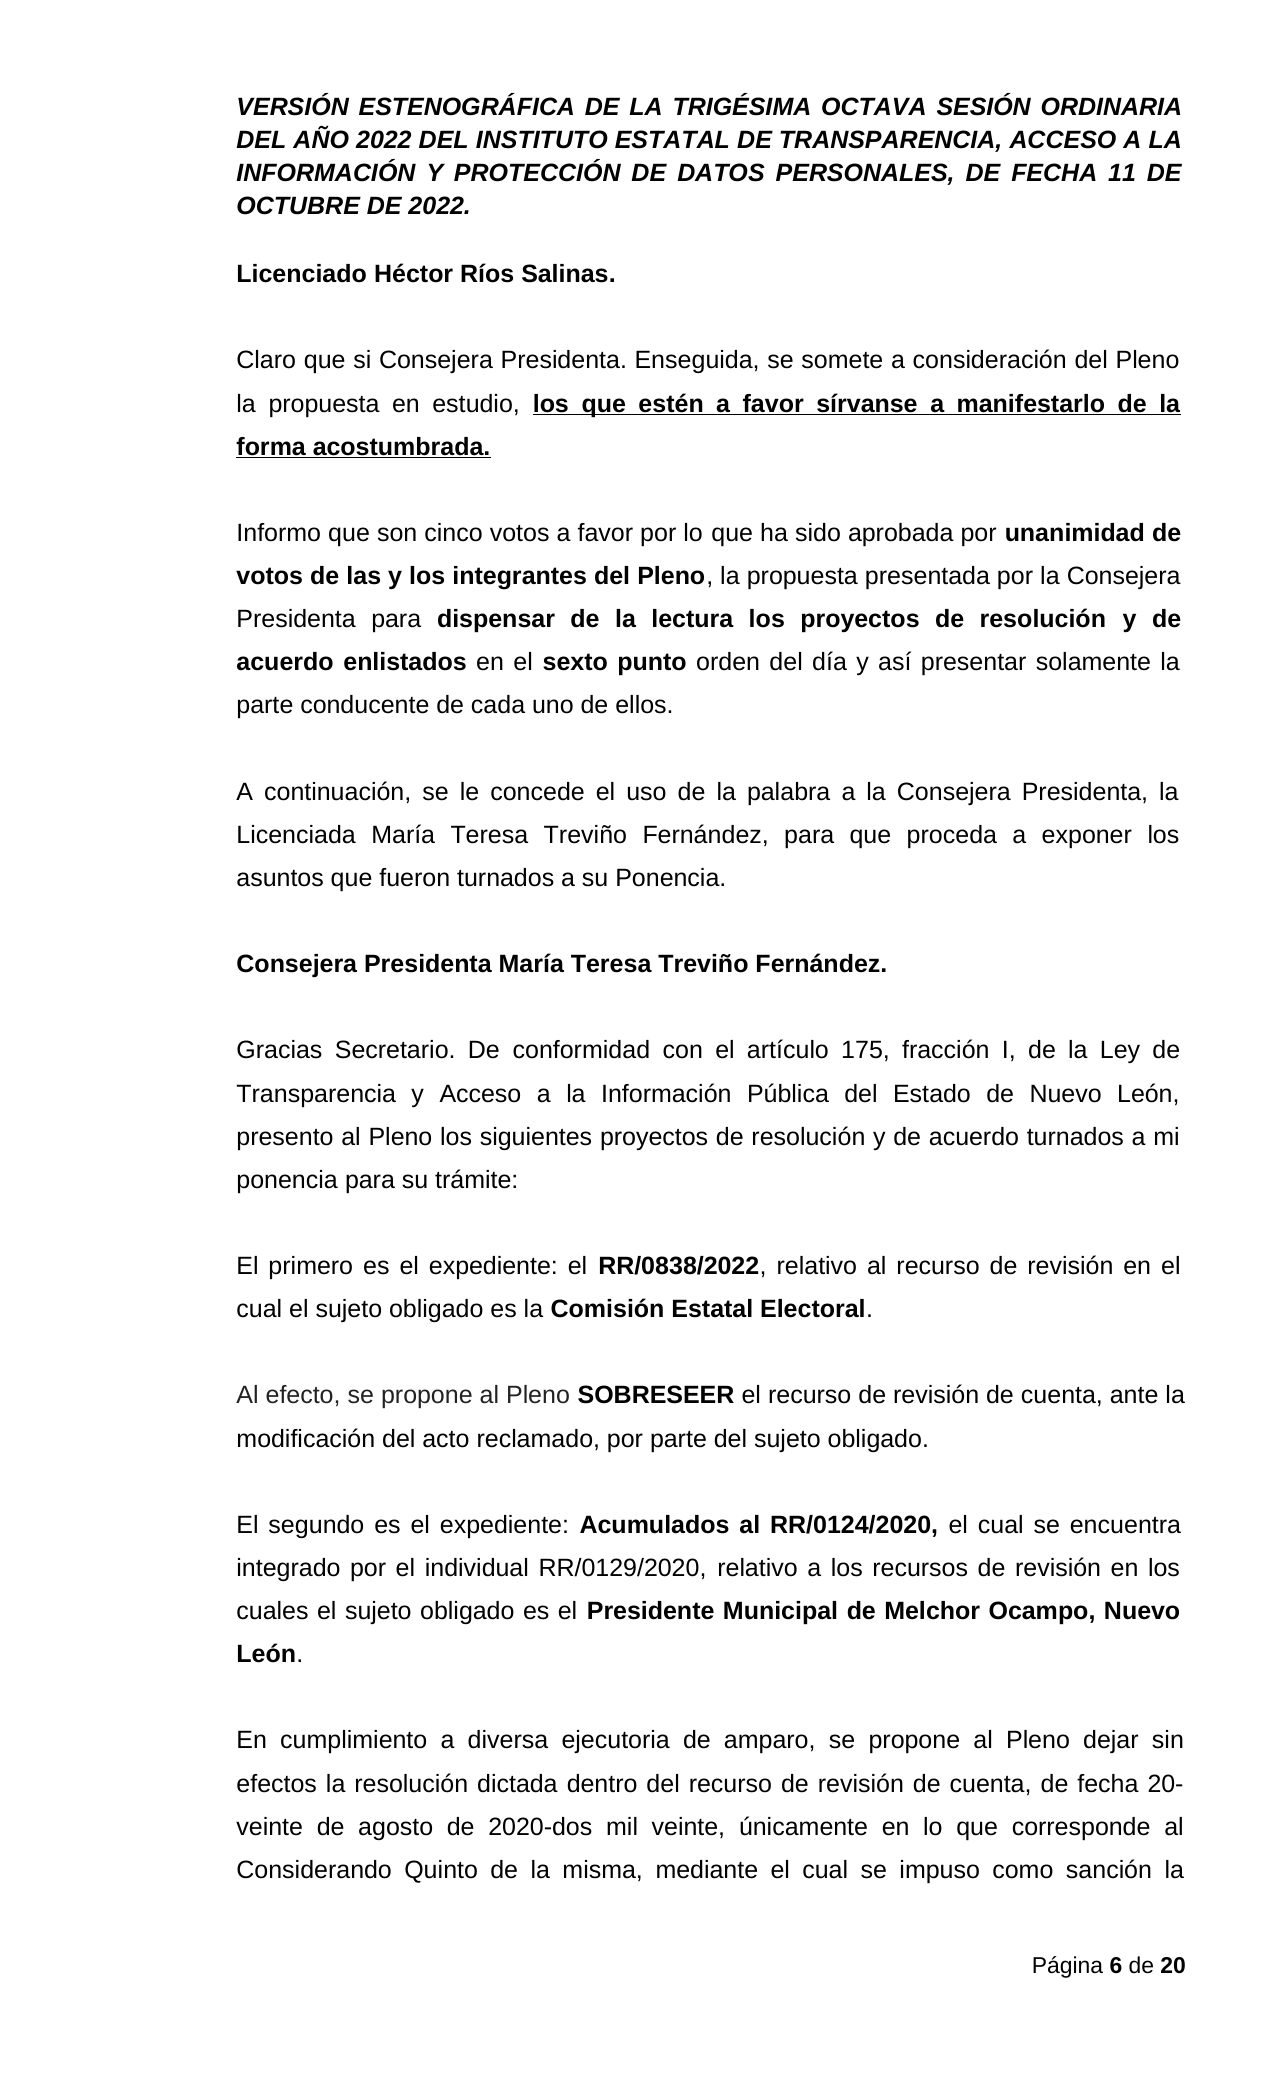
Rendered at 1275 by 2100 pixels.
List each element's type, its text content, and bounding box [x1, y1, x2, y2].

text Informo que son cinco votos a favor por lo que ha sido aprobada por unanimidad de votos de las y los integrantes del Pleno, la propuesta presentada por la Consejera Presidenta para dispensar de la lectura los proyectos de resolución y de acuerdo enlistados en el sexto punto orden del día y así presentar solamente la parte conducente de cada uno de ellos. [236, 518, 1181, 719]
text Gracias Secretario. De conformidad con el artículo 175, fracción I, de la Ley de Transparencia y Acceso a la Información Pública del Estado de Nuevo León, presento al Pleno los siguientes proyectos de resolución y de acuerdo turnados a mi ponencia para su trámite: [236, 1036, 1181, 1194]
text Consejera Presidenta María Teresa Treviño Fernández. [236, 949, 1181, 978]
text Licenciado Héctor Ríos Salinas. [236, 259, 1181, 288]
text Al efecto, se propone al Pleno SOBRESEER el recurso de revisión de cuenta, ante la modificación del acto reclamado, por parte del sujeto obligado. [236, 1381, 1186, 1452]
text El segundo es el expediente: Acumulados al RR/0124/2020, el cual se encuentra integrado por el individual RR/0129/2020, relativo a los recursos de revisión en los cuales el sujeto obligado es el Presidente Municipal de Melchor Ocampo, Nuevo León. [236, 1510, 1181, 1668]
text A continuación, se le concede el uso de la palabra a la Consejera Presidenta, la Licenciada María Teresa Treviño Fernández, para que proceda a exponer los asuntos que fueron turnados a su Ponencia. [236, 777, 1181, 892]
text En cumplimiento a diversa ejecutoria de amparo, se propone al Pleno dejar sin efectos la resolución dictada dentro del recurso de revisión de cuenta, de fecha 20-veinte de agosto de 2020-dos mil veinte, únicamente en lo que corresponde al Considerando Quinto de la misma, mediante el cual se impuso como sanción la [236, 1726, 1186, 1884]
text Claro que si Consejera Presidenta. Enseguida, se somete a consideración del Pleno la propuesta en estudio, los que estén a favor sírvanse a manifestarlo de la forma acostumbrada. [236, 346, 1181, 461]
text El primero es el expediente: el RR/0838/2022, relativo al recurso de revisión en el cual el sujeto obligado es la Comisión Estatal Electoral. [236, 1251, 1181, 1323]
